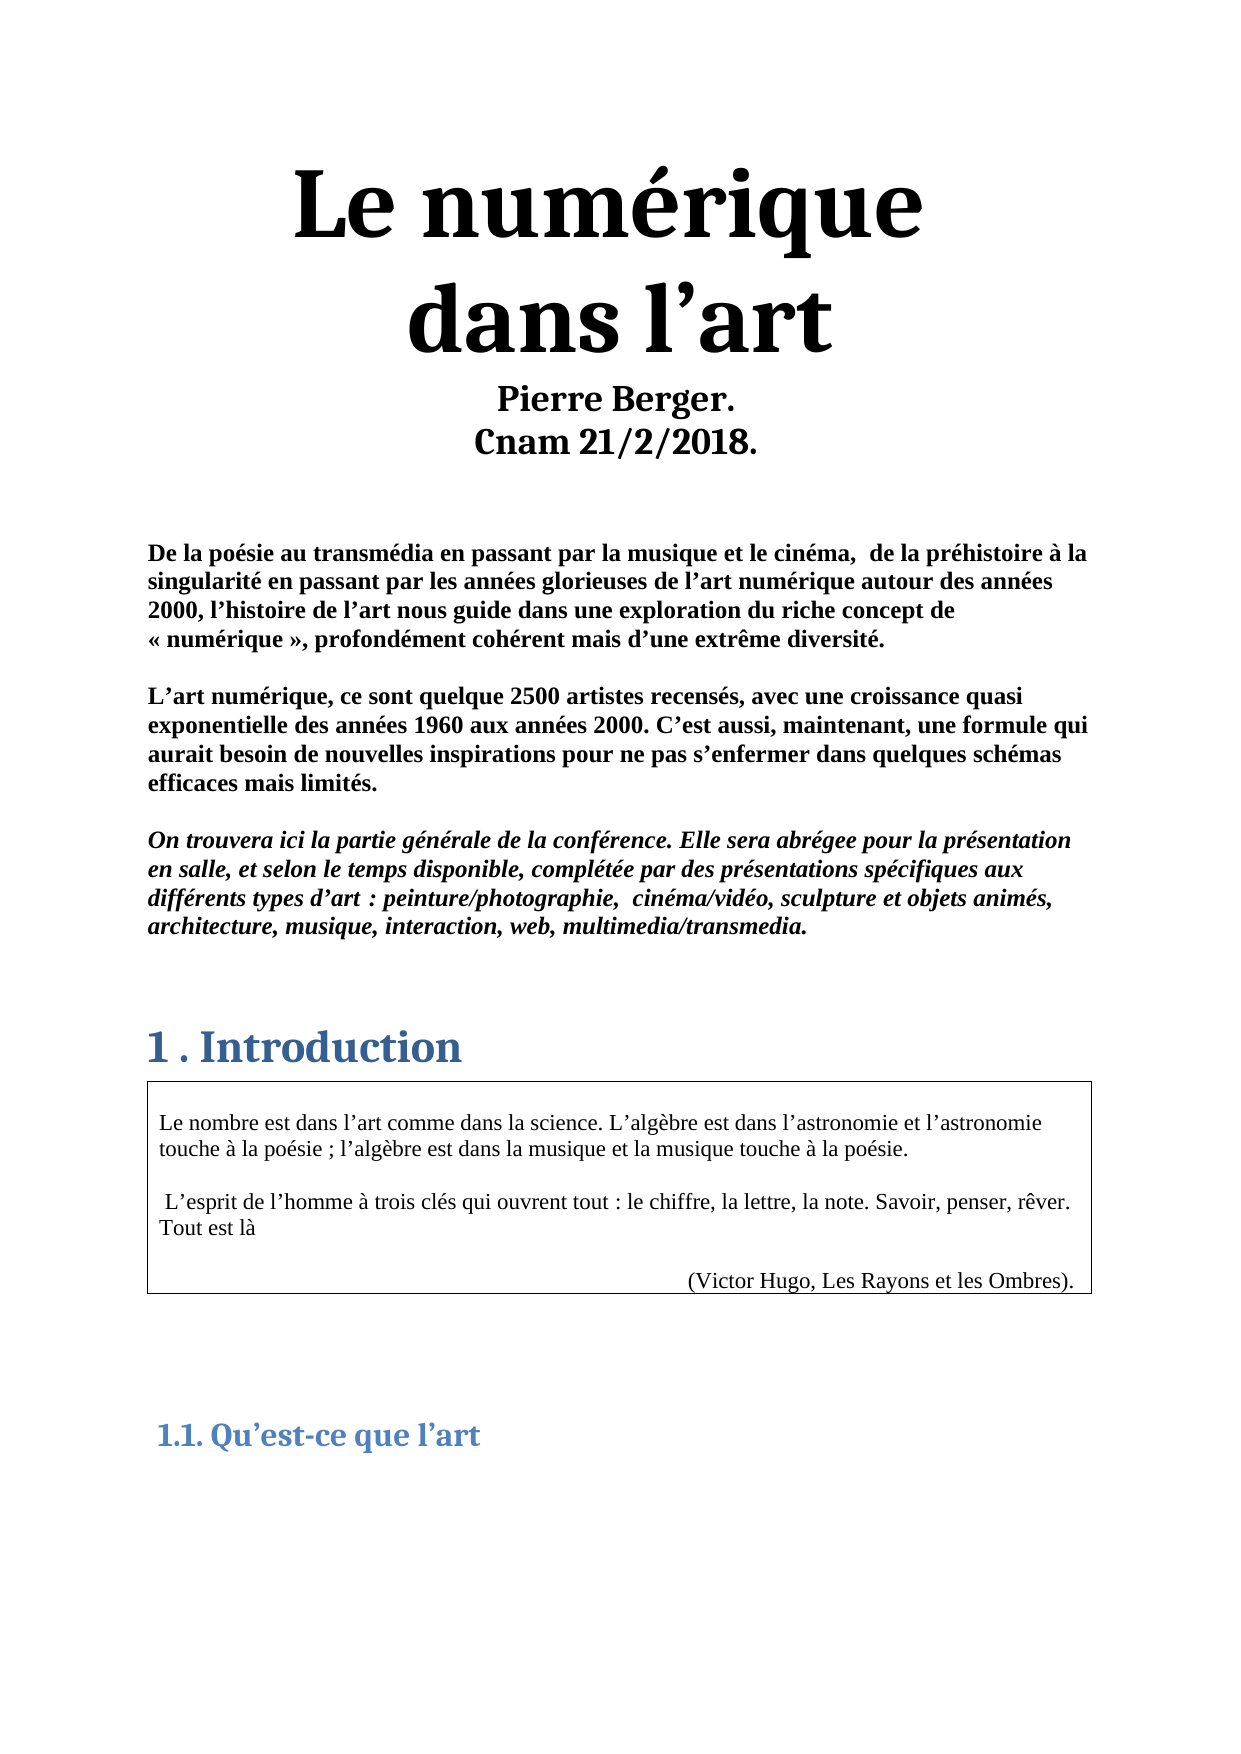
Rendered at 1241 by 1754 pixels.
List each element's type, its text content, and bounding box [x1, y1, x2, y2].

text Cnam 21/2/2018. [148, 421, 1093, 464]
table_header Le nombre est dans l’art comme dans la science. L’algèbre est dans l’astronomie et l’astronomie touche à la poésie ; l’algèbre est dans la musique et la musique touche à la poésie. L’esprit de l’homme à trois clés qui ouvrent tout : le chiffre, la lettre, la note. Savoir, penser, rêver. Tout est là (Victor Hugo, Les Rayons et les Ombres). [148, 1082, 1091, 1293]
text Le numérique [148, 148, 1093, 263]
text On trouvera ici la partie générale de la conférence. Elle sera abrégee pour la présentation en salle, et selon le temps disponible, complétée par des présentations spécifiques aux différents types d’art : peinture/photographie, cinéma/vidéo, sculpture et objets animés, architecture, musique, interaction, web, multimedia/transmedia. [148, 796, 1093, 940]
subtitle 1 . Introduction [148, 1021, 1093, 1073]
text Pierre Berger. [148, 378, 1093, 421]
subtitle 1.1. Qu’est-ce que l’art [148, 1344, 1093, 1457]
text dans l’art [148, 263, 1093, 378]
text De la poésie au transmédia en passant par la musique et le cinéma, de la préhistoire à la singularité en passant par les années glorieuses de l’art numérique autour des années 2000, l’histoire de l’art nous guide dans une exploration du riche concept de « numérique », profondément cohérent mais d’une extrême diversité. L’art numérique, ce sont quelque 2500 artistes recensés, avec une croissance quasi exponentielle des années 1960 aux années 2000. C’est aussi, maintenant, une formule qui aurait besoin de nouvelles inspirations pour ne pas s’enfermer dans quelques schémas efficaces mais limités. [148, 538, 1093, 796]
